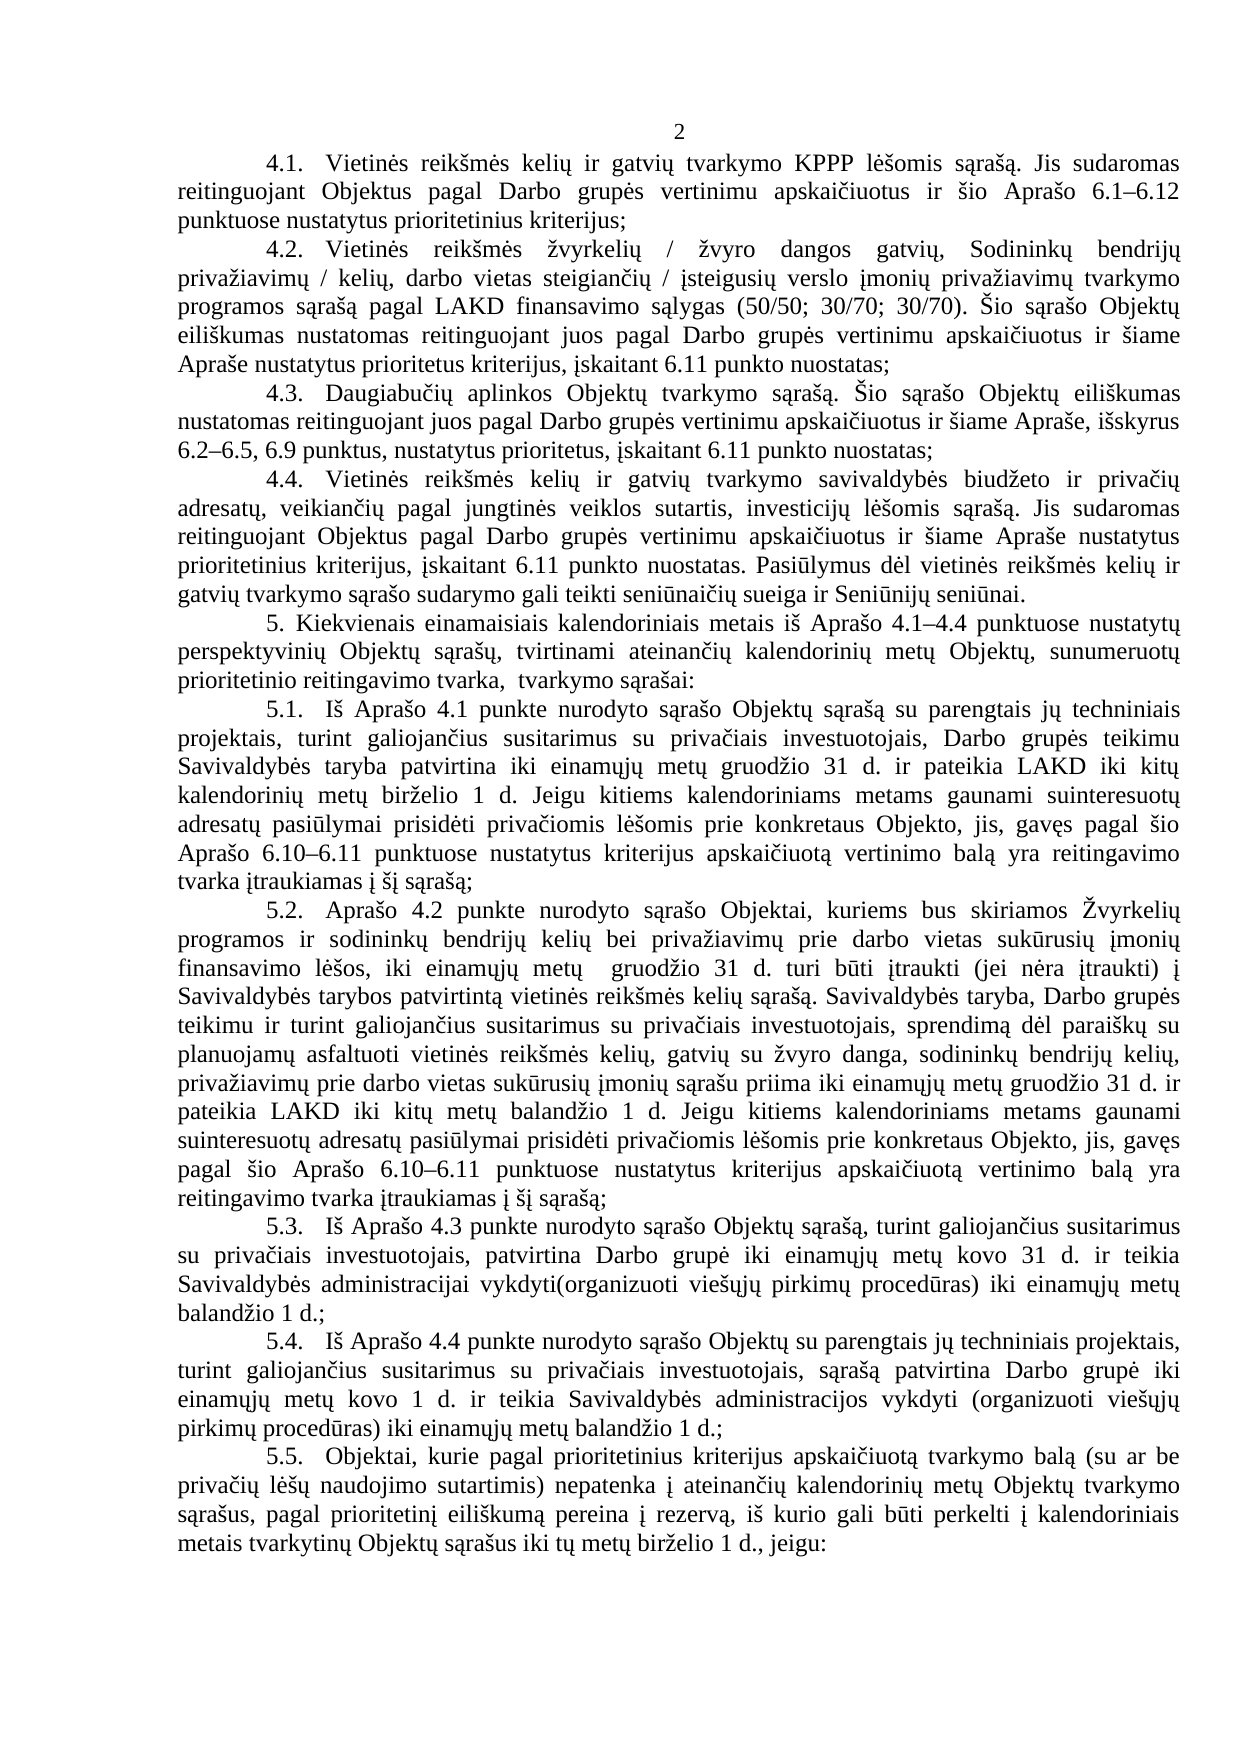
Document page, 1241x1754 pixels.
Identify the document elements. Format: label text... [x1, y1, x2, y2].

text 5.3. Iš Aprašo 4.3 punkte nurodyto sąrašo Objektų sąrašą, turint galiojančius susitarimus su privačiais investuotojais, patvirtina Darbo grupė iki einamųjų metų kovo 31 d. ir teikia Savivaldybės administracijai vykdyti(organizuoti viešųjų pirkimų procedūras) iki einamųjų metų balandžio 1 d.; [177, 1211, 1181, 1326]
text 4.3. Daugiabučių aplinkos Objektų tvarkymo sąrašą. Šio sąrašo Objektų eiliškumas nustatomas reitinguojant juos pagal Darbo grupės vertinimu apskaičiuotus ir šiame Apraše, išskyrus 6.2–6.5, 6.9 punktus, nustatytus prioritetus, įskaitant 6.11 punkto nuostatas; [177, 378, 1181, 464]
text 4.4. Vietinės reikšmės kelių ir gatvių tvarkymo savivaldybės biudžeto ir privačių adresatų, veikiančių pagal jungtinės veiklos sutartis, investicijų lėšomis sąrašą. Jis sudaromas reitinguojant Objektus pagal Darbo grupės vertinimu apskaičiuotus ir šiame Apraše nustatytus prioritetinius kriterijus, įskaitant 6.11 punkto nuostatas. Pasiūlymus dėl vietinės reikšmės kelių ir gatvių tvarkymo sąrašo sudarymo gali teikti seniūnaičių sueiga ir Seniūnijų seniūnai. [177, 464, 1181, 608]
text 5.1. Iš Aprašo 4.1 punkte nurodyto sąrašo Objektų sąrašą su parengtais jų techniniais projektais, turint galiojančius susitarimus su privačiais investuotojais, Darbo grupės teikimu Savivaldybės taryba patvirtina iki einamųjų metų gruodžio 31 d. ir pateikia LAKD iki kitų kalendorinių metų birželio 1 d. Jeigu kitiems kalendoriniams metams gaunami suinteresuotų adresatų pasiūlymai prisidėti privačiomis lėšomis prie konkretaus Objekto, jis, gavęs pagal šio Aprašo 6.10–6.11 punktuose nustatytus kriterijus apskaičiuotą vertinimo balą yra reitingavimo tvarka įtraukiamas į šį sąrašą; [177, 694, 1181, 895]
text 5.2. Aprašo 4.2 punkte nurodyto sąrašo Objektai, kuriems bus skiriamos Žvyrkelių programos ir sodininkų bendrijų kelių bei privažiavimų prie darbo vietas sukūrusių įmonių finansavimo lėšos, iki einamųjų metų gruodžio 31 d. turi būti įtraukti (jei nėra įtraukti) į Savivaldybės tarybos patvirtintą vietinės reikšmės kelių sąrašą. Savivaldybės taryba, Darbo grupės teikimu ir turint galiojančius susitarimus su privačiais investuotojais, sprendimą dėl paraiškų su planuojamų asfaltuoti vietinės reikšmės kelių, gatvių su žvyro danga, sodininkų bendrijų kelių, privažiavimų prie darbo vietas sukūrusių įmonių sąrašu priima iki einamųjų metų gruodžio 31 d. ir pateikia LAKD iki kitų metų balandžio 1 d. Jeigu kitiems kalendoriniams metams gaunami suinteresuotų adresatų pasiūlymai prisidėti privačiomis lėšomis prie konkretaus Objekto, jis, gavęs pagal šio Aprašo 6.10–6.11 punktuose nustatytus kriterijus apskaičiuotą vertinimo balą yra reitingavimo tvarka įtraukiamas į šį sąrašą; [177, 895, 1181, 1211]
text 5.5. Objektai, kurie pagal prioritetinius kriterijus apskaičiuotą tvarkymo balą (su ar be privačių lėšų naudojimo sutartimis) nepatenka į ateinančių kalendorinių metų Objektų tvarkymo sąrašus, pagal prioritetinį eiliškumą pereina į rezervą, iš kurio gali būti perkelti į kalendoriniais metais tvarkytinų Objektų sąrašus iki tų metų birželio 1 d., jeigu: [177, 1441, 1181, 1556]
text 4.1. Vietinės reikšmės kelių ir gatvių tvarkymo KPPP lėšomis sąrašą. Jis sudaromas reitinguojant Objektus pagal Darbo grupės vertinimu apskaičiuotus ir šio Aprašo 6.1–6.12 punktuose nustatytus prioritetinius kriterijus; [177, 148, 1181, 234]
text 4.2. Vietinės reikšmės žvyrkelių / žvyro dangos gatvių, Sodininkų bendrijų privažiavimų / kelių, darbo vietas steigiančių / įsteigusių verslo įmonių privažiavimų tvarkymo programos sąrašą pagal LAKD finansavimo sąlygas (50/50; 30/70; 30/70). Šio sąrašo Objektų eiliškumas nustatomas reitinguojant juos pagal Darbo grupės vertinimu apskaičiuotus ir šiame Apraše nustatytus prioritetus kriterijus, įskaitant 6.11 punkto nuostatas; [177, 234, 1181, 378]
text 5.4. Iš Aprašo 4.4 punkte nurodyto sąrašo Objektų su parengtais jų techniniais projektais, turint galiojančius susitarimus su privačiais investuotojais, sąrašą patvirtina Darbo grupė iki einamųjų metų kovo 1 d. ir teikia Savivaldybės administracijos vykdyti (organizuoti viešųjų pirkimų procedūras) iki einamųjų metų balandžio 1 d.; [177, 1326, 1181, 1441]
text 5. Kiekvienais einamaisiais kalendoriniais metais iš Aprašo 4.1–4.4 punktuose nustatytų perspektyvinių Objektų sąrašų, tvirtinami ateinančių kalendorinių metų Objektų, sunumeruotų prioritetinio reitingavimo tvarka, tvarkymo sąrašai: [177, 608, 1181, 694]
